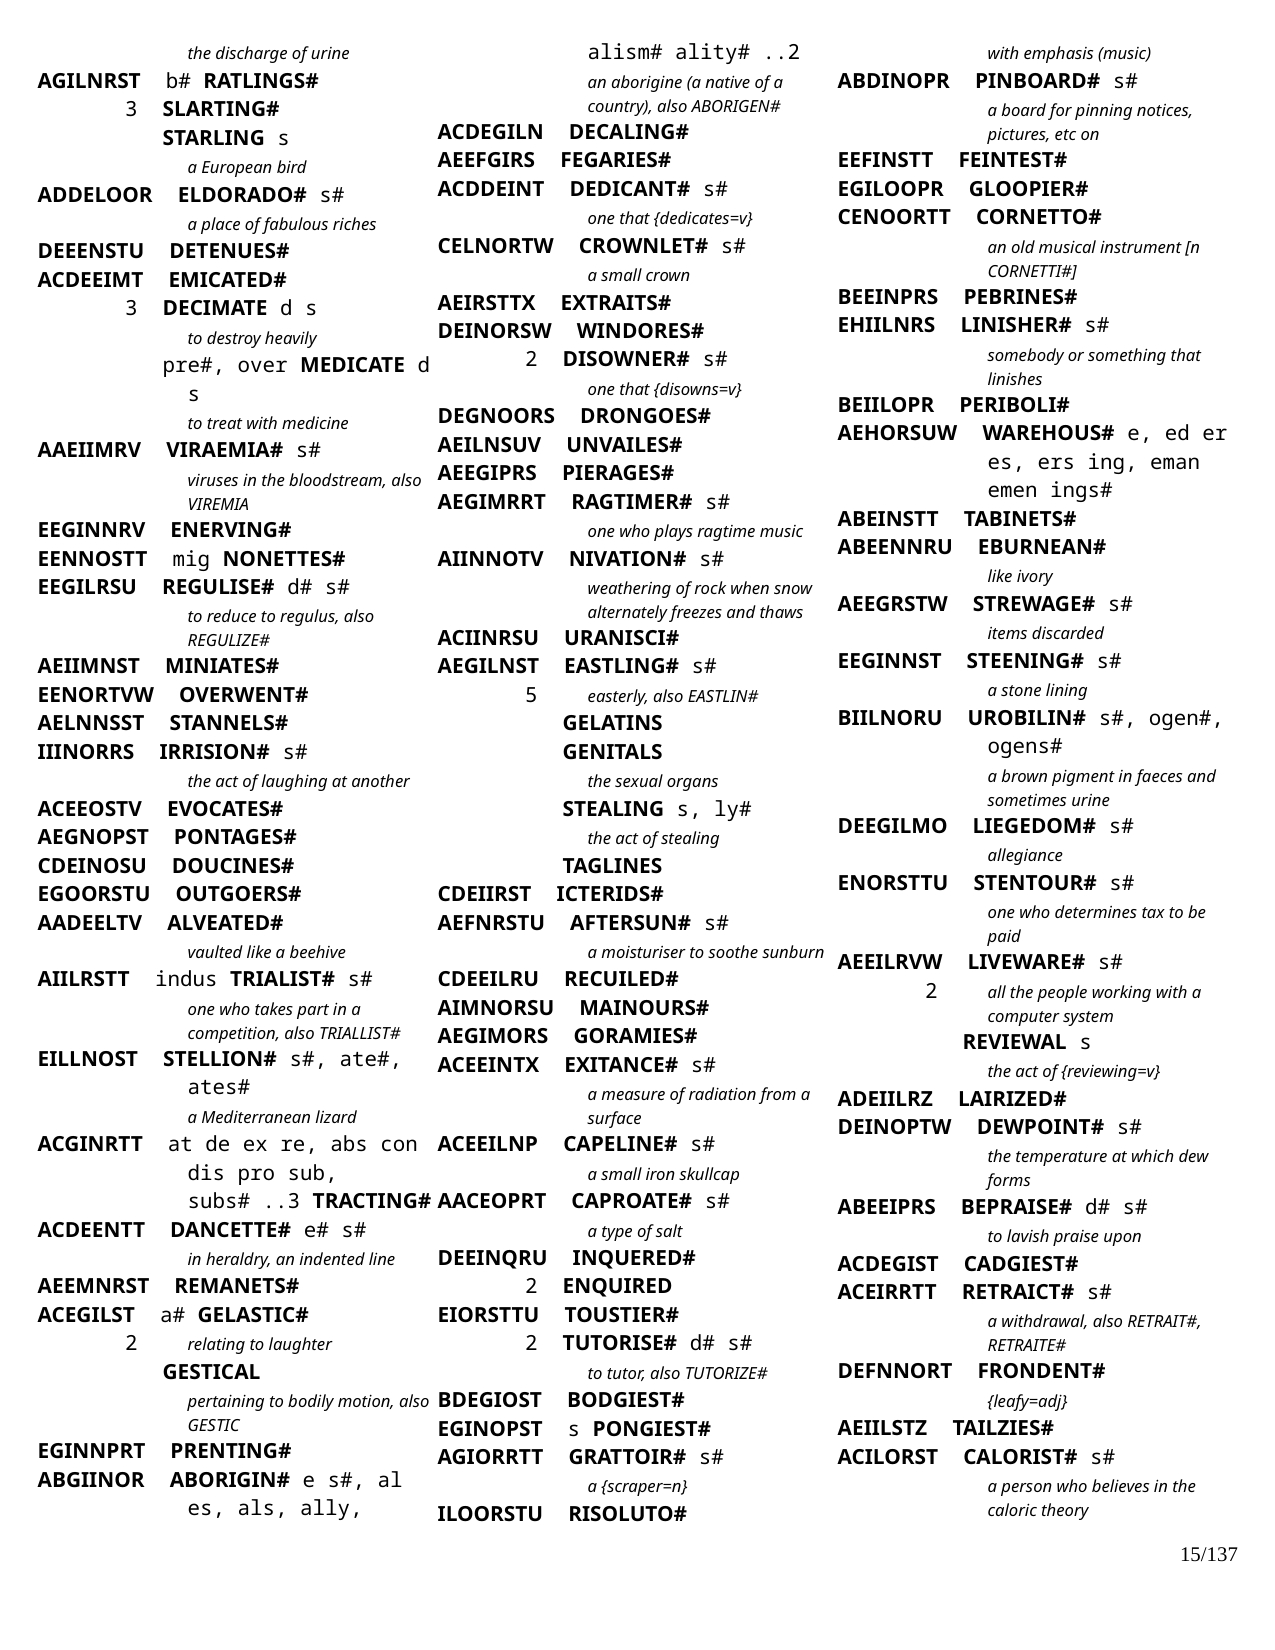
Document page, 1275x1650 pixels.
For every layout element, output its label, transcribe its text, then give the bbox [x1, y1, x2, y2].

text EHIILNRS LINISHER# s# [837, 310, 1237, 339]
text ACDEEIMT EMICATED# [37, 265, 437, 293]
text GENITALS [437, 737, 837, 765]
text ACGINRTT at de ex re, abs con dis pro sub, subs# ..3 TRACTING# [37, 1129, 437, 1215]
text with emphasis (music) [837, 37, 1237, 66]
text 2 relating to laughter [37, 1328, 437, 1357]
text AAEIIMRV VIRAEMIA# s# [37, 436, 437, 464]
text ADDELOOR ELDORADO# s# [37, 180, 437, 208]
text BEEINPRS PEBRINES# [837, 282, 1237, 310]
text 2 DISOWNER# s# [437, 344, 837, 373]
text a brown pigment in faeces and sometimes urine [837, 760, 1237, 811]
text ABEINSTT TABINETS# [837, 504, 1237, 532]
text the act of stealing [437, 822, 837, 851]
text DEEENSTU DETENUES# [37, 237, 437, 265]
text ABDINOPR PINBOARD# s# [837, 66, 1237, 94]
text ACEIRRTT RETRAICT# s# [837, 1277, 1237, 1306]
text ACDDEINT DEDICANT# s# [437, 174, 837, 202]
text weathering of rock when snow alternately freezes and thaws [437, 572, 837, 623]
text ACEEOSTV EVOCATES# [37, 794, 437, 822]
text a place of fabulous riches [37, 208, 437, 237]
text AEIRSTTX EXTRAITS# [437, 288, 837, 316]
text AEEGIPRS PIERAGES# [437, 458, 837, 487]
text a measure of radiation from a surface [437, 1078, 837, 1129]
text AEGILNST EASTLING# s# [437, 652, 837, 680]
text BEIILOPR PERIBOLI# [837, 390, 1237, 418]
text a person who believes in the caloric theory [837, 1470, 1237, 1522]
text to reduce to regulus, also REGULIZE# [37, 601, 437, 652]
text EEGILRSU REGULISE# d# s# [37, 572, 437, 601]
text EGINOPST s PONGIEST# [437, 1414, 837, 1442]
text pre#, over MEDICATE d s [37, 350, 437, 407]
text 5 easterly, also EASTLIN# [437, 680, 837, 708]
text ADEIILRZ LAIRIZED# [837, 1084, 1237, 1112]
text STEALING s, ly# [437, 794, 837, 822]
text DEEINQRU INQUERED# [437, 1243, 837, 1272]
text AEEILRVW LIVEWARE# s# [837, 947, 1237, 976]
text to destroy heavily [37, 322, 437, 350]
text ACDEGIST CADGIEST# [837, 1249, 1237, 1277]
text AIMNORSU MAINOURS# [437, 993, 837, 1021]
text AEHORSUW WAREHOUS# e, ed er es, ers ing, eman emen ings# [837, 418, 1237, 504]
text a board for pinning notices, pictures, etc on [837, 94, 1237, 146]
text DEINOPTW DEWPOINT# s# [837, 1112, 1237, 1141]
text CDEINOSU DOUCINES# [37, 851, 437, 879]
text a {scraper=n} [437, 1471, 837, 1499]
text ABEEIPRS BEPRAISE# d# s# [837, 1192, 1237, 1220]
text 2 ENQUIRED [437, 1272, 837, 1300]
text ACEEILNP CAPELINE# s# [437, 1129, 837, 1158]
text the act of {reviewing=v} [837, 1055, 1237, 1084]
text {leafy=adj} [837, 1385, 1237, 1413]
text one who determines tax to be paid [837, 896, 1237, 947]
text EIORSTTU TOUSTIER# [437, 1300, 837, 1328]
text one that {disowns=v} [437, 373, 837, 401]
text to tutor, also TUTORIZE# [437, 1357, 837, 1385]
text a withdrawal, also RETRAIT#, RETRAITE# [837, 1306, 1237, 1357]
text a small crown [437, 259, 837, 288]
text DEFNNORT FRONDENT# [837, 1357, 1237, 1385]
text a moisturiser to soothe sunburn [437, 936, 837, 964]
text pertaining to bodily motion, also GESTIC [37, 1385, 437, 1436]
text EEGINNST STEENING# s# [837, 646, 1237, 674]
text 2 TUTORISE# d# s# [437, 1328, 837, 1357]
text ABGIINOR ABORIGIN# e s#, al es, als, ally, [37, 1465, 437, 1522]
text GESTICAL [37, 1357, 437, 1385]
text EEGINNRV ENERVING# [37, 515, 437, 544]
text a stone lining [837, 674, 1237, 703]
text AADEELTV ALVEATED# [37, 908, 437, 936]
text AGIORRTT GRATTOIR# s# [437, 1442, 837, 1471]
text AEIILSTZ TAILZIES# [837, 1413, 1237, 1442]
text AEEGRSTW STREWAGE# s# [837, 589, 1237, 617]
text ACIINRSU URANISCI# [437, 623, 837, 652]
text the discharge of urine [37, 37, 437, 66]
text DEINORSW WINDORES# [437, 316, 837, 344]
text CENOORTT CORNETTO# [837, 202, 1237, 231]
text AGILNRST b# RATLINGS# [37, 66, 437, 94]
text like ivory [837, 561, 1237, 589]
text the sexual organs [437, 765, 837, 794]
text ACILORST CALORIST# s# [837, 1442, 1237, 1470]
text an aborigine (a native of a country), also ABORIGEN# [437, 66, 837, 117]
text AIINNOTV NIVATION# s# [437, 544, 837, 572]
text one who plays ragtime music [437, 515, 837, 544]
text AEGIMRRT RAGTIMER# s# [437, 487, 837, 515]
text AEGIMORS GORAMIES# [437, 1021, 837, 1050]
text AEGNOPST PONTAGES# [37, 822, 437, 851]
text EILLNOST STELLION# s#, ate#, ates# [37, 1044, 437, 1101]
text DEEGILMO LIEGEDOM# s# [837, 811, 1237, 839]
text EGINNPRT PRENTING# [37, 1436, 437, 1465]
text in heraldry, an indented line [37, 1243, 437, 1272]
text BDEGIOST BODGIEST# [437, 1385, 837, 1414]
text AEFNRSTU AFTERSUN# s# [437, 908, 837, 936]
text AEEMNRST REMANETS# [37, 1272, 437, 1300]
text ABEENNRU EBURNEAN# [837, 532, 1237, 561]
text EENORTVW OVERWENT# [37, 680, 437, 708]
text EEFINSTT FEINTEST# [837, 146, 1237, 174]
text one that {dedicates=v} [437, 202, 837, 231]
text EGILOOPR GLOOPIER# [837, 174, 1237, 202]
text TAGLINES [437, 851, 837, 879]
text CELNORTW CROWNLET# s# [437, 231, 837, 259]
text to treat with medicine [37, 407, 437, 436]
text 3 DECIMATE d s [37, 293, 437, 322]
text EENNOSTT mig NONETTES# [37, 544, 437, 572]
text vaulted like a beehive [37, 936, 437, 964]
text alism# ality# ..2 [437, 37, 837, 66]
text AEIIMNST MINIATES# [37, 652, 437, 680]
text a Mediterranean lizard [37, 1101, 437, 1129]
text the temperature at which dew forms [837, 1141, 1237, 1192]
text to lavish praise upon [837, 1220, 1237, 1249]
text ENORSTTU STENTOUR# s# [837, 868, 1237, 896]
text CDEEILRU RECUILED# [437, 964, 837, 993]
text a small iron skullcap [437, 1158, 837, 1186]
text EGOORSTU OUTGOERS# [37, 879, 437, 908]
text viruses in the bloodstream, also VIREMIA [37, 464, 437, 515]
text DEGNOORS DRONGOES# [437, 401, 837, 430]
text REVIEWAL s [837, 1027, 1237, 1055]
text an old musical instrument [n CORNETTI#] [837, 231, 1237, 282]
text 2 all the people working with a computer system [837, 976, 1237, 1027]
text STARLING s [37, 123, 437, 151]
text ACDEGILN DECALING# [437, 117, 837, 146]
text one who takes part in a competition, also TRIALLIST# [37, 993, 437, 1044]
text ACEGILST a# GELASTIC# [37, 1300, 437, 1328]
text a European bird [37, 151, 437, 180]
text 3 SLARTING# [37, 94, 437, 123]
text AIILRSTT indus TRIALIST# s# [37, 964, 437, 993]
text AEILNSUV UNVAILES# [437, 430, 837, 458]
text BIILNORU UROBILIN# s#, ogen#, ogens# [837, 703, 1237, 760]
text CDEIIRST ICTERIDS# [437, 879, 837, 908]
text items discarded [837, 617, 1237, 646]
text AACEOPRT CAPROATE# s# [437, 1186, 837, 1215]
text AEEFGIRS FEGARIES# [437, 146, 837, 174]
text a type of salt [437, 1215, 837, 1243]
text ILOORSTU RISOLUTO# [437, 1499, 837, 1527]
text ACEEINTX EXITANCE# s# [437, 1050, 837, 1078]
text GELATINS [437, 708, 837, 737]
text AELNNSST STANNELS# [37, 708, 437, 737]
text ACDEENTT DANCETTE# e# s# [37, 1215, 437, 1243]
text the act of laughing at another [37, 765, 437, 794]
text somebody or something that linishes [837, 339, 1237, 390]
text allegiance [837, 839, 1237, 868]
text IIINORRS IRRISION# s# [37, 737, 437, 765]
